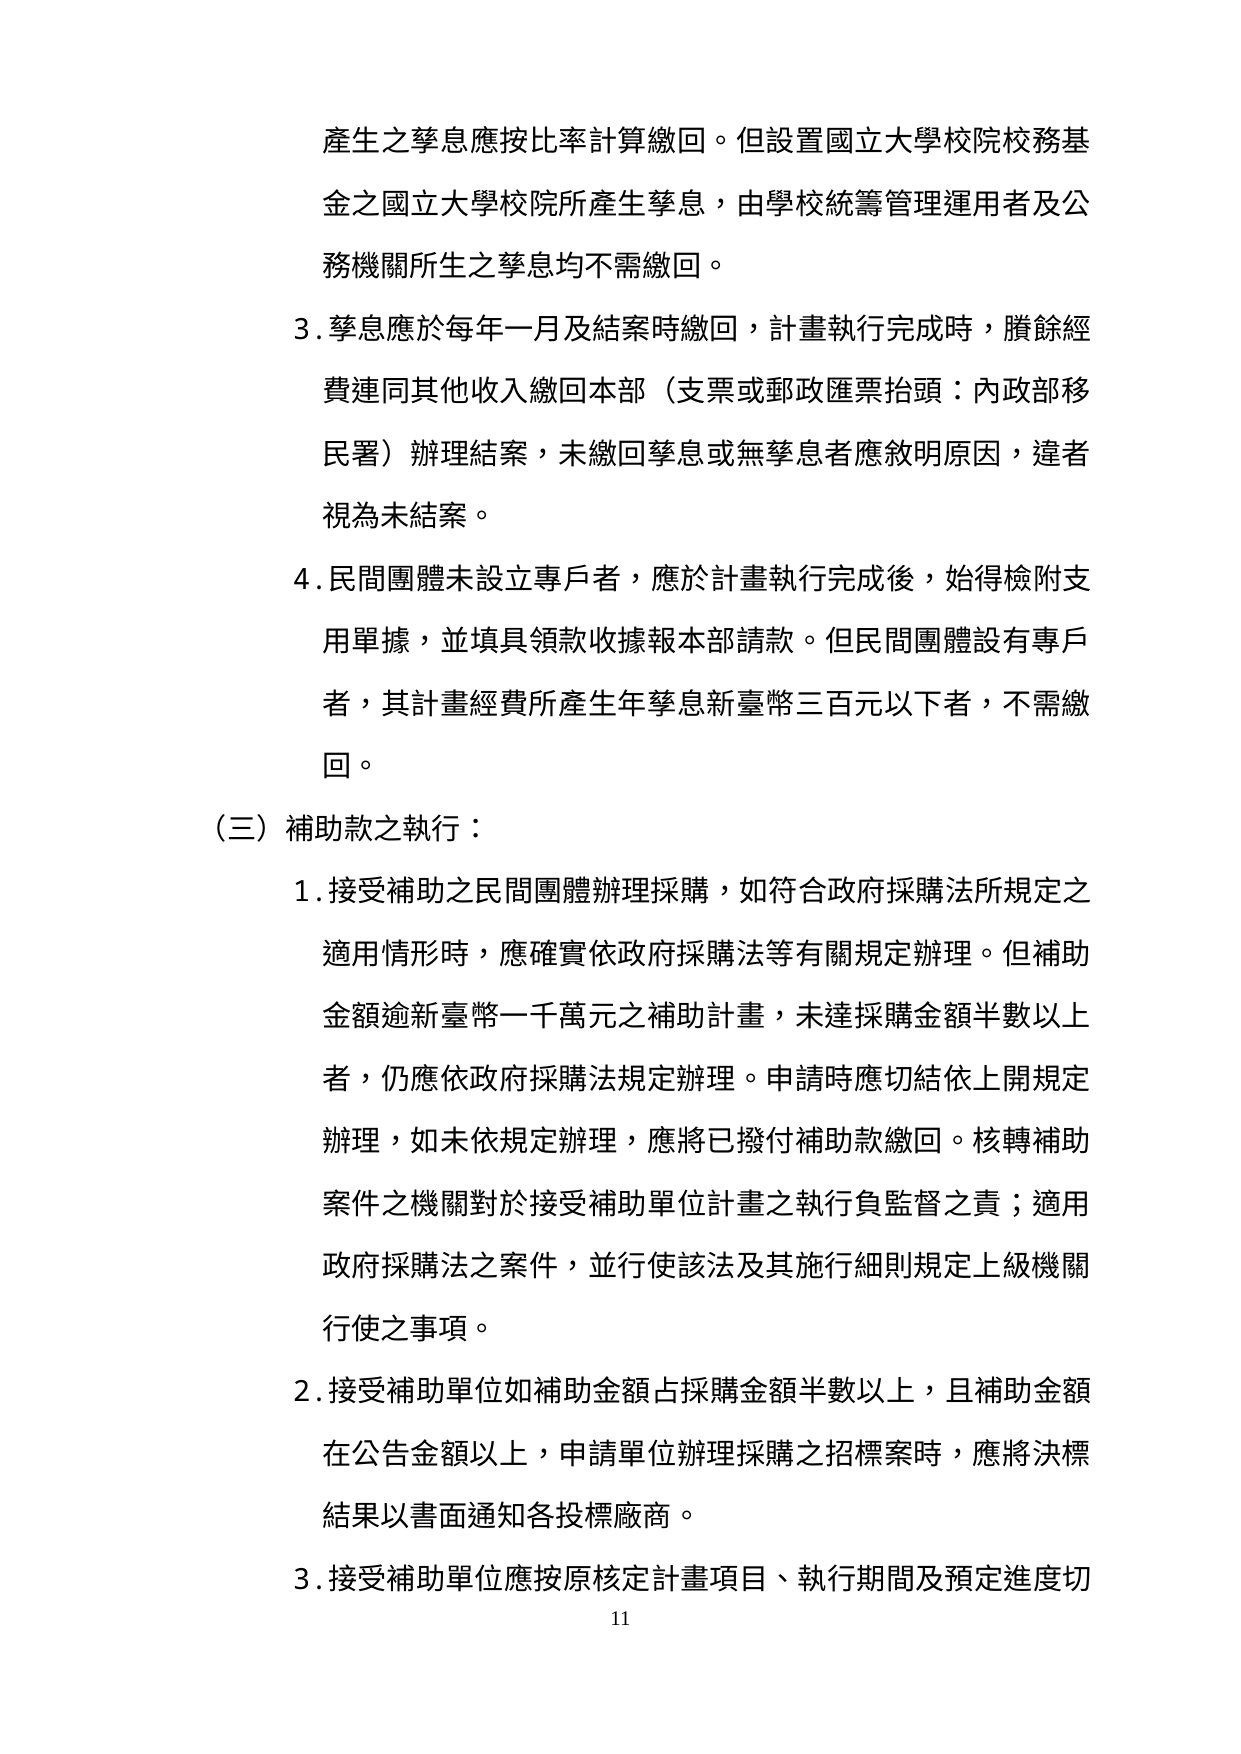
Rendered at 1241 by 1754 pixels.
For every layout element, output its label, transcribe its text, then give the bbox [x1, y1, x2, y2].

text 3.孳息應於每年一月及結案時繳回，計畫執行完成時，賸餘經費連同其他收入繳回本部（支票或郵政匯票抬頭：內政部移民署）辦理結案，未繳回孳息或無孳息者應敘明原因，違者視為未結案。 [293, 285, 1092, 535]
text 2.接受補助單位如補助金額占採購金額半數以上，且補助金額在公告金額以上，申請單位辦理採購之招標案時，應將決標結果以書面通知各投標廠商。 [293, 1347, 1092, 1535]
text 4.民間團體未設立專戶者，應於計畫執行完成後，始得檢附支用單據，並填具領款收據報本部請款。但民間團體設有專戶者，其計畫經費所產生年孳息新臺幣三百元以下者，不需繳回。 [293, 535, 1092, 785]
text （三）補助款之執行： [198, 785, 1092, 847]
text 3.接受補助單位應按原核定計畫項目、執行期間及預定進度切 [293, 1535, 1092, 1597]
text 產生之孳息應按比率計算繳回。但設置國立大學校院校務基金之國立大學校院所產生孳息，由學校統籌管理運用者及公務機關所生之孳息均不需繳回。 [293, 97, 1092, 285]
text 1.接受補助之民間團體辦理採購，如符合政府採購法所規定之適用情形時，應確實依政府採購法等有關規定辦理。但補助金額逾新臺幣一千萬元之補助計畫，未達採購金額半數以上者，仍應依政府採購法規定辦理。申請時應切結依上開規定辦理，如未依規定辦理，應將已撥付補助款繳回。核轉補助案件之機關對於接受補助單位計畫之執行負監督之責；適用政府採購法之案件，並行使該法及其施行細則規定上級機關行使之事項。 [293, 847, 1092, 1347]
